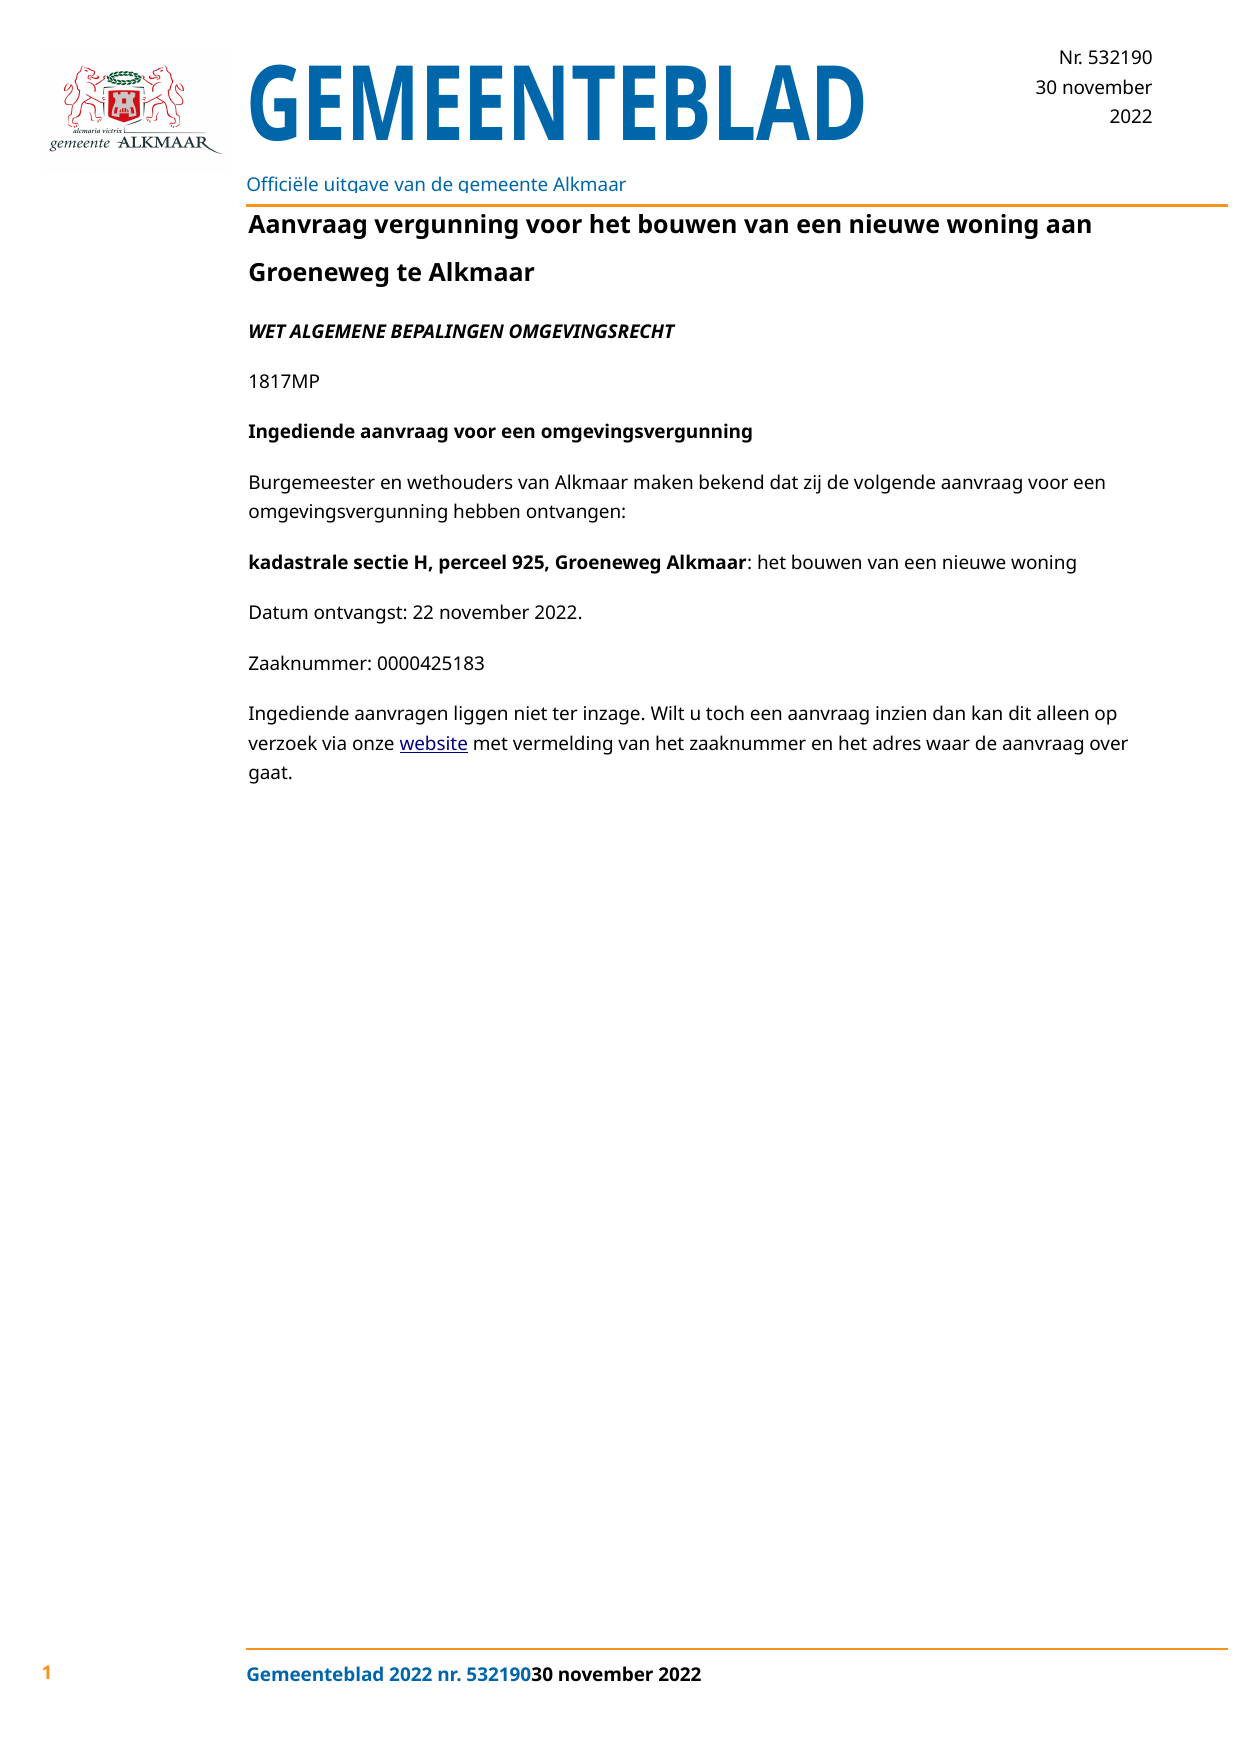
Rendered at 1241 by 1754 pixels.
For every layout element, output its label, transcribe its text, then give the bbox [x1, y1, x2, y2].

picture [41, 47, 231, 172]
text Ingediende aanvraag voor een omgevingsvergunning [248, 419, 1152, 444]
text Ingediende aanvragen liggen niet ter inzage. Wilt u toch een aanvraag inzien dan kan dit alleen op verzoek via onze website met vermelding van het zaaknummer en het adres waar de aanvraag over gaat. [248, 700, 1152, 785]
text Datum ontvangst: 22 november 2022. [248, 599, 1152, 625]
text kadastrale sectie H, perceel 925, Groeneweg Alkmaar: het bouwen van een nieuwe woning [248, 549, 1152, 575]
text WET ALGEMENE BEPALINGEN OMGEVINGSRECHT [248, 318, 1152, 344]
text Aanvraag vergunning voor het bouwen van een nieuwe woning aan Groeneweg te Alkmaar [248, 207, 1152, 288]
text 1817MP [248, 368, 1152, 394]
text Zaaknummer: 0000425183 [248, 650, 1152, 676]
text Burgemeester en wethouders van Alkmaar maken bekend dat zij de volgende aanvraag voor een omgevingsvergunning hebben ontvangen: [248, 469, 1152, 524]
